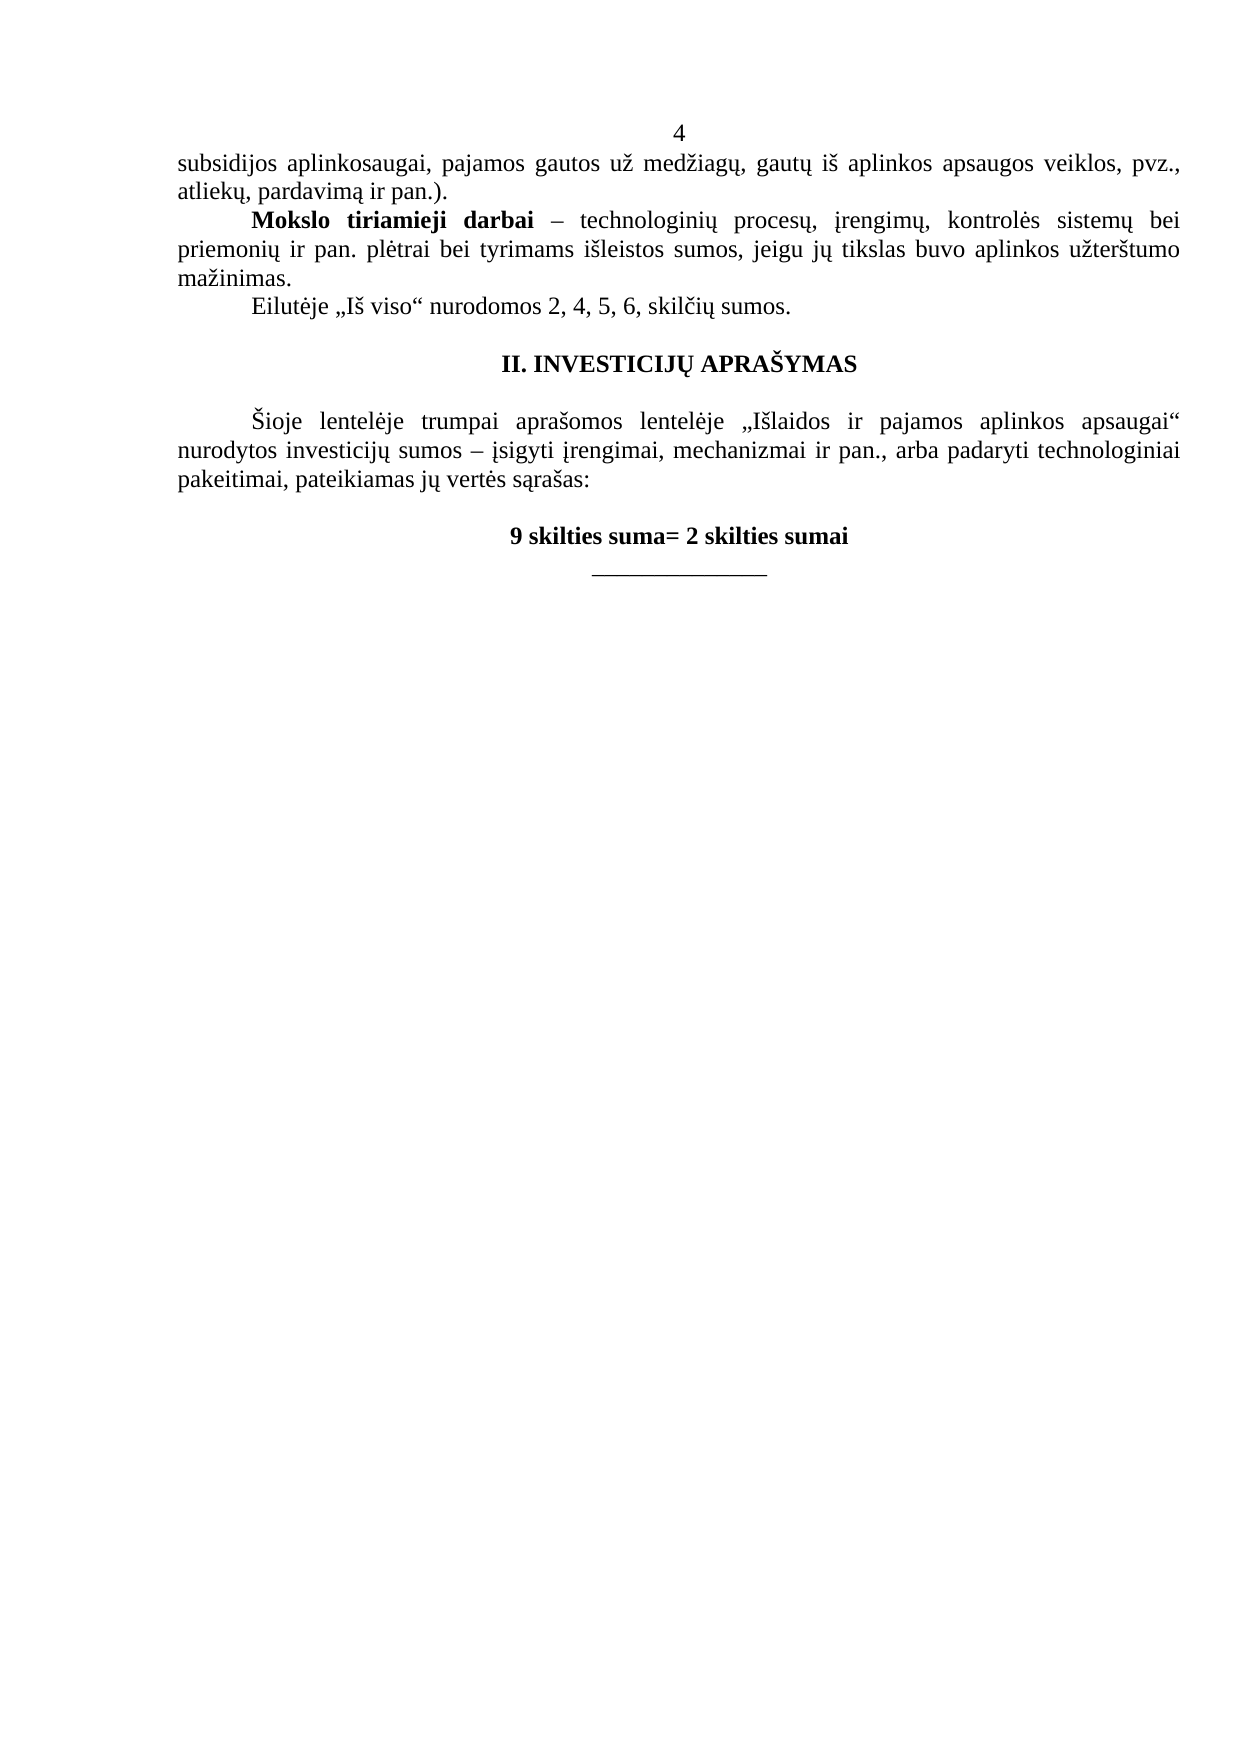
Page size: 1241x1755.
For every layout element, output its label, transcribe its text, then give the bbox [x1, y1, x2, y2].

text Eilutėje „Iš viso“ nurodomos 2, 4, 5, 6, skilčių sumos. [177, 291, 1181, 320]
text Šioje lentelėje trumpai aprašomos lentelėje „Išlaidos ir pajamos aplinkos apsaugai“ nurodytos investicijų sumos – įsigyti įrengimai, mechanizmai ir pan., arba padaryti technologiniai pakeitimai, pateikiamas jų vertės sąrašas: [177, 406, 1181, 493]
text Mokslo tiriamieji darbai – technologinių procesų, įrengimų, kontrolės sistemų bei priemonių ir pan. plėtrai bei tyrimams išleistos sumos, jeigu jų tikslas buvo aplinkos užterštumo mažinimas. [177, 205, 1181, 291]
text ______________ [177, 550, 1181, 579]
text subsidijos aplinkosaugai, pajamos gautos už medžiagų, gautų iš aplinkos apsaugos veiklos, pvz., atliekų, pardavimą ir pan.). [177, 148, 1181, 205]
text II. INVESTICIJŲ APRAŠYMAS [177, 349, 1181, 378]
text 9 skilties suma= 2 skilties sumai [177, 521, 1181, 550]
